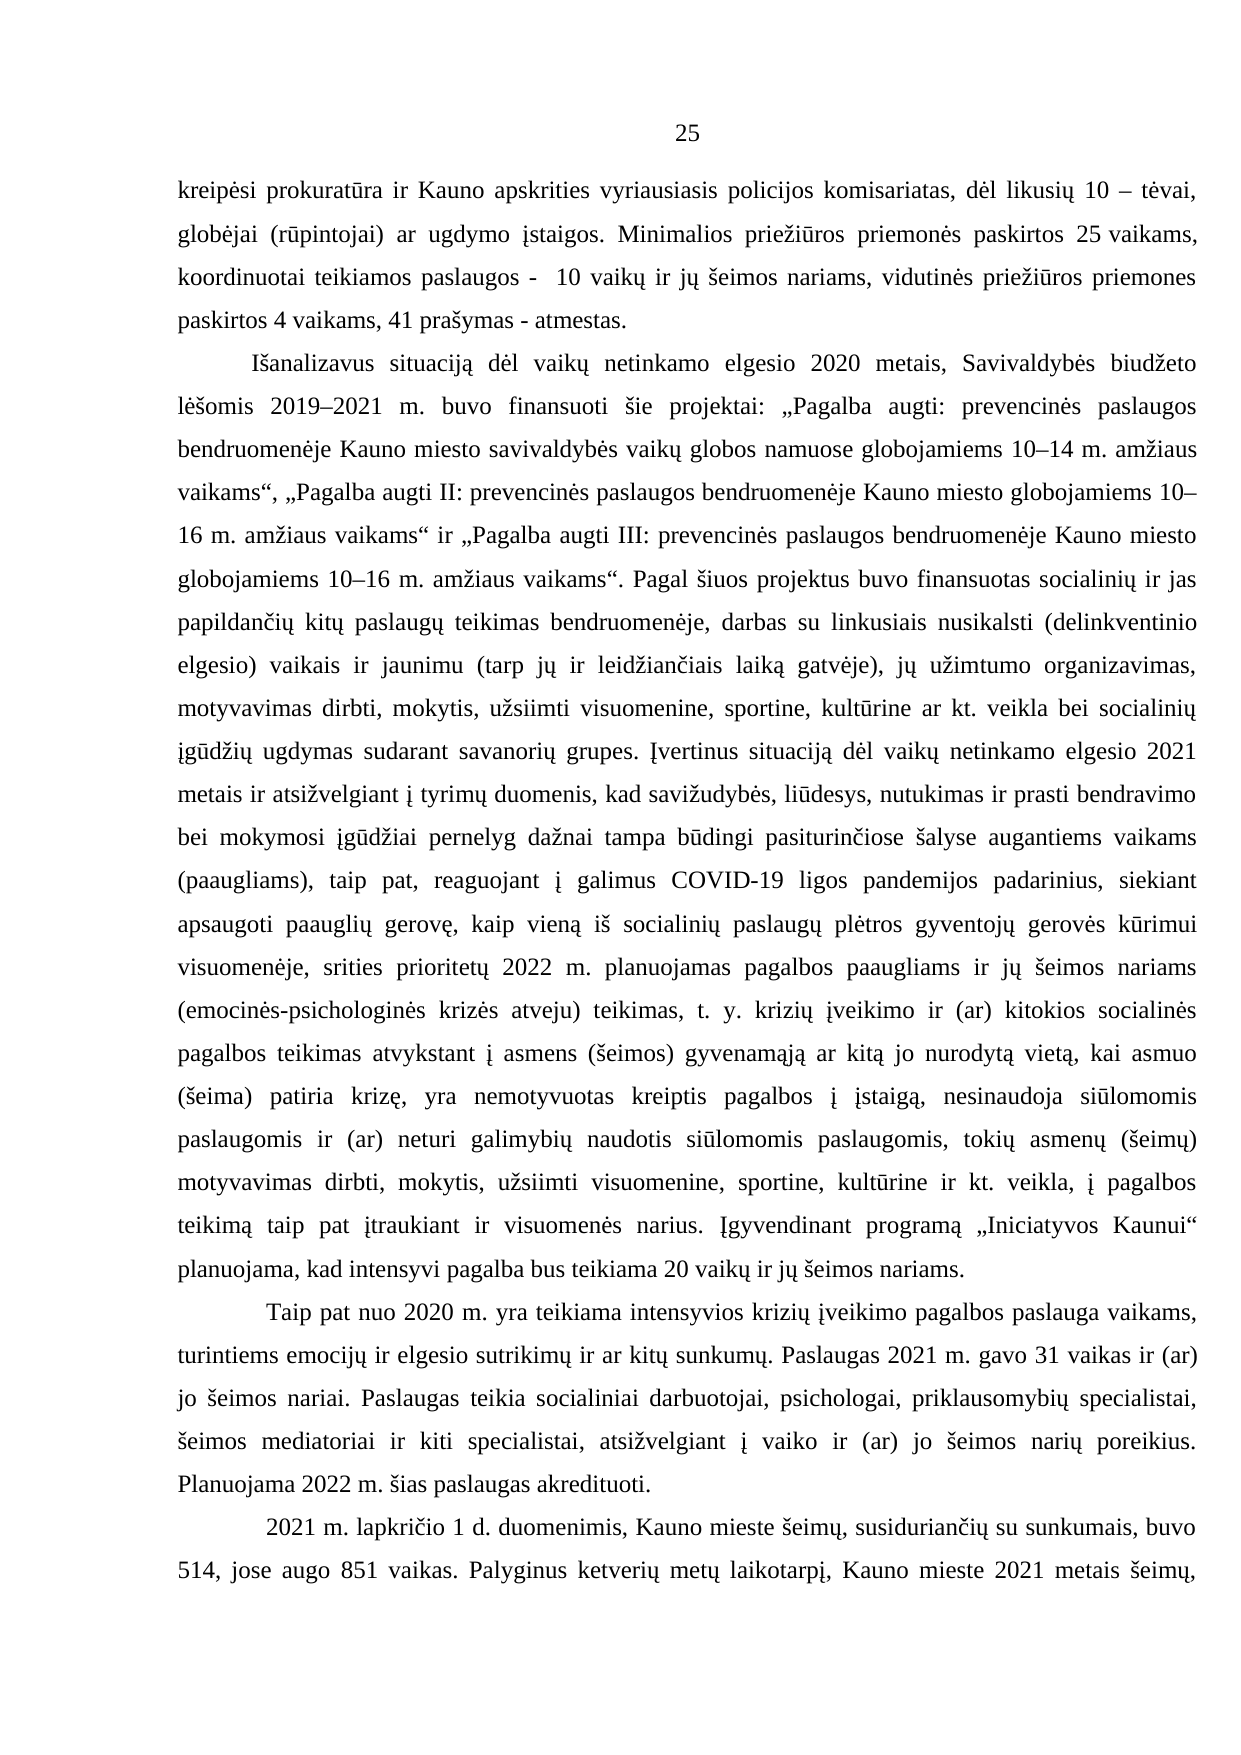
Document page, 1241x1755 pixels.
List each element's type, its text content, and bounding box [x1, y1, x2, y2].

text Išanalizavus situaciją dėl vaikų netinkamo elgesio 2020 metais, Savivaldybės biudžeto lėšomis 2019–2021 m. buvo finansuoti šie projektai: „Pagalba augti: prevencinės paslaugos bendruomenėje Kauno miesto savivaldybės vaikų globos namuose globojamiems 10–14 m. amžiaus vaikams“, „Pagalba augti II: prevencinės paslaugos bendruomenėje Kauno miesto globojamiems 10–16 m. amžiaus vaikams“ ir „Pagalba augti III: prevencinės paslaugos bendruomenėje Kauno miesto globojamiems 10–16 m. amžiaus vaikams“. Pagal šiuos projektus buvo finansuotas socialinių ir jas papildančių kitų paslaugų teikimas bendruomenėje, darbas su linkusiais nusikalsti (delinkventinio elgesio) vaikais ir jaunimu (tarp jų ir leidžiančiais laiką gatvėje), jų užimtumo organizavimas, motyvavimas dirbti, mokytis, užsiimti visuomenine, sportine, kultūrine ar kt. veikla bei socialinių įgūdžių ugdymas sudarant savanorių grupes. Įvertinus situaciją dėl vaikų netinkamo elgesio 2021 metais ir atsižvelgiant į tyrimų duomenis, kad savižudybės, liūdesys, nutukimas ir prasti bendravimo bei mokymosi įgūdžiai pernelyg dažnai tampa būdingi pasiturinčiose šalyse augantiems vaikams (paaugliams), taip pat, reaguojant į galimus COVID-19 ligos pandemijos padarinius, siekiant apsaugoti paauglių gerovę, kaip vieną iš socialinių paslaugų plėtros gyventojų gerovės kūrimui visuomenėje, srities prioritetų 2022 m. planuojamas pagalbos paaugliams ir jų šeimos nariams (emocinės-psichologinės krizės atveju) teikimas, t. y. krizių įveikimo ir (ar) kitokios socialinės pagalbos teikimas atvykstant į asmens (šeimos) gyvenamąją ar kitą jo nurodytą vietą, kai asmuo (šeima) patiria krizę, yra nemotyvuotas kreiptis pagalbos į įstaigą, nesinaudoja siūlomomis paslaugomis ir (ar) neturi galimybių naudotis siūlomomis paslaugomis, tokių asmenų (šeimų) motyvavimas dirbti, mokytis, užsiimti visuomenine, sportine, kultūrine ir kt. veikla, į pagalbos teikimą taip pat įtraukiant ir visuomenės narius. Įgyvendinant programą „Iniciatyvos Kaunui“ planuojama, kad intensyvi pagalba bus teikiama 20 vaikų ir jų šeimos nariams. [177, 348, 1198, 1282]
text kreipėsi prokuratūra ir Kauno apskrities vyriausiasis policijos komisariatas, dėl likusių 10 – tėvai, globėjai (rūpintojai) ar ugdymo įstaigos. Minimalios priežiūros priemonės paskirtos 25 vaikams, koordinuotai teikiamos paslaugos - 10 vaikų ir jų šeimos nariams, vidutinės priežiūros priemones paskirtos 4 vaikams, 41 prašymas - atmestas. [177, 176, 1198, 334]
text Taip pat nuo 2020 m. yra teikiama intensyvios krizių įveikimo pagalbos paslauga vaikams, turintiems emocijų ir elgesio sutrikimų ir ar kitų sunkumų. Paslaugas 2021 m. gavo 31 vaikas ir (ar) jo šeimos nariai. Paslaugas teikia socialiniai darbuotojai, psichologai, priklausomybių specialistai, šeimos mediatoriai ir kiti specialistai, atsižvelgiant į vaiko ir (ar) jo šeimos narių poreikius. Planuojama 2022 m. šias paslaugas akredituoti. [177, 1297, 1198, 1498]
text 2021 m. lapkričio 1 d. duomenimis, Kauno mieste šeimų, susiduriančių su sunkumais, buvo 514, jose augo 851 vaikas. Palyginus ketverių metų laikotarpį, Kauno mieste 2021 metais šeimų, [177, 1512, 1198, 1584]
